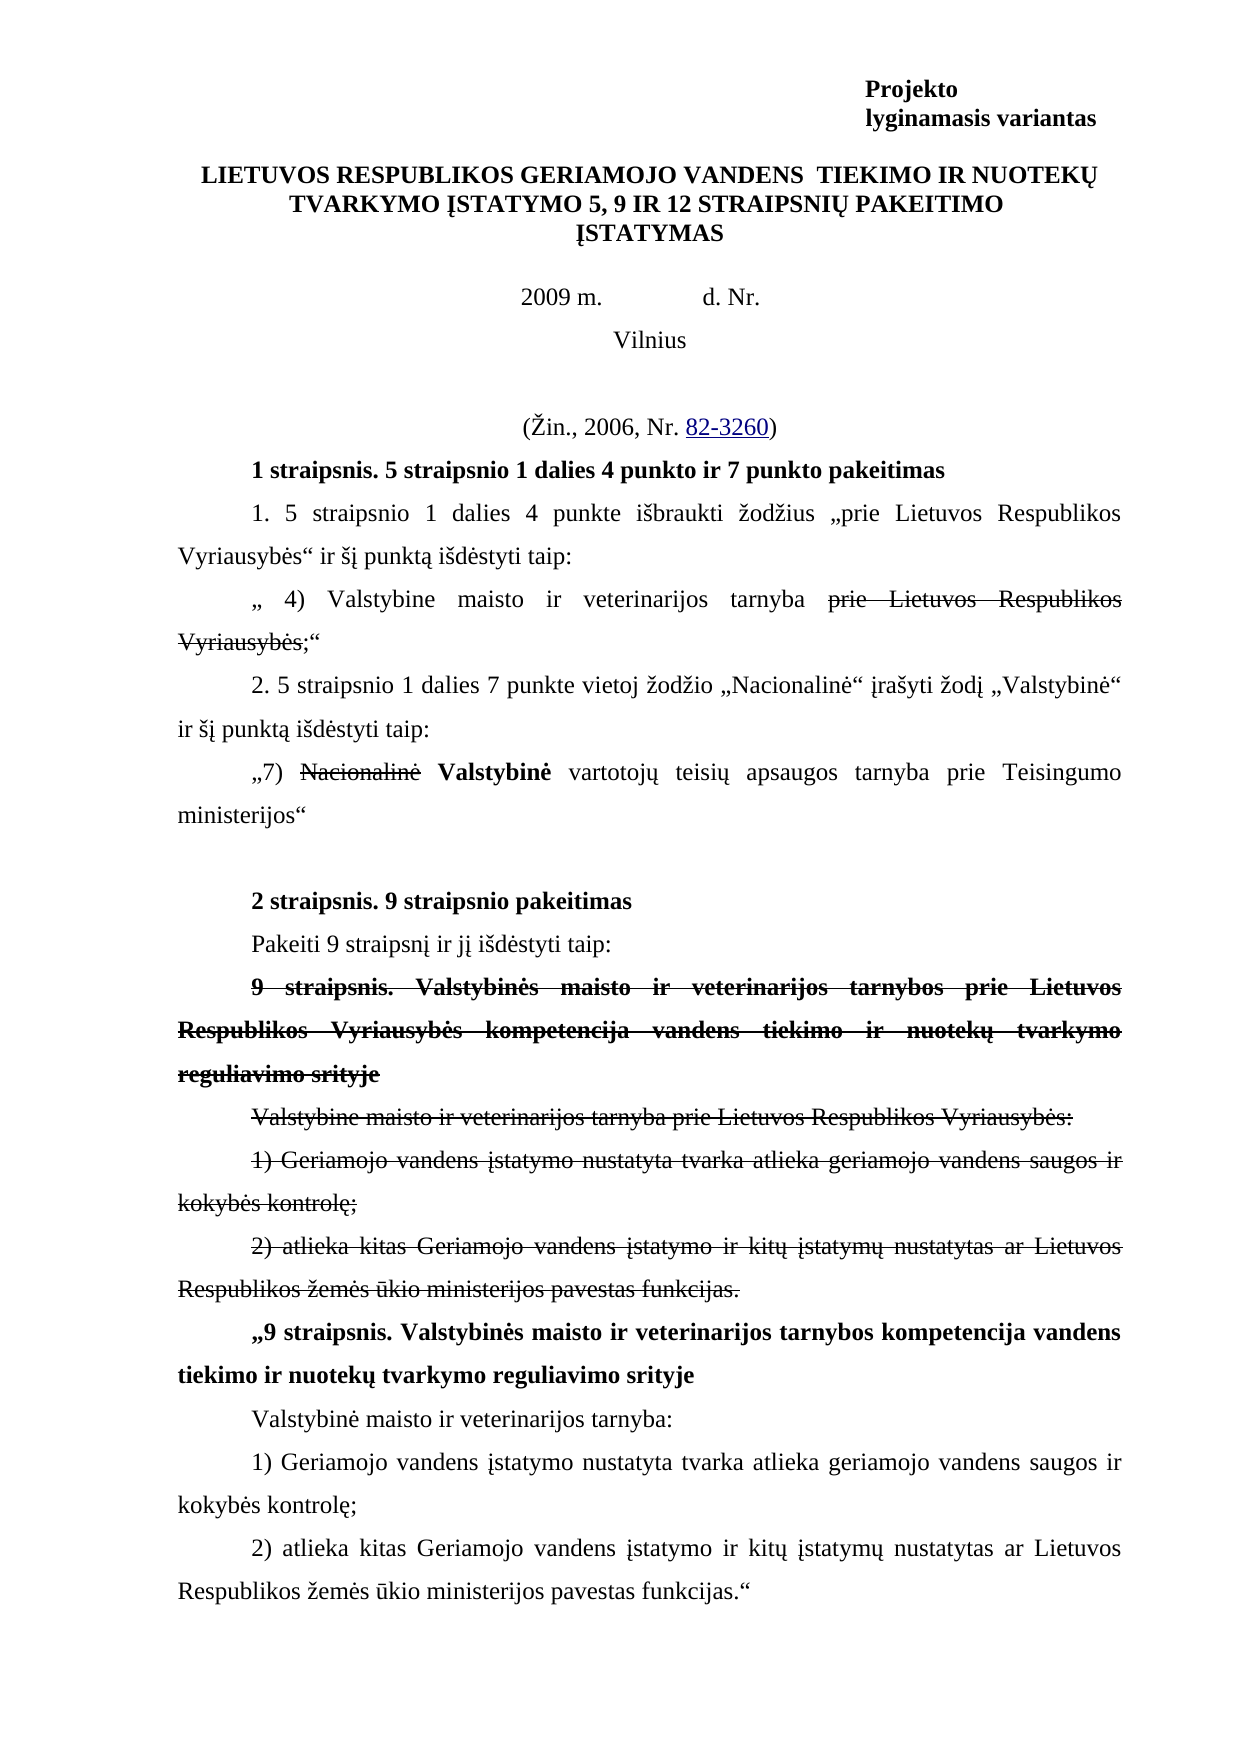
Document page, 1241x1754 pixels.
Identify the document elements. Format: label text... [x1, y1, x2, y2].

text 9 straipsnis. Valstybinės maisto ir veterinarijos tarnybos prie Lietuvos Respublikos Vyriausybės kompetencija vandens tiekimo ir nuotekų tvarkymo reguliavimo srityje [177, 972, 1122, 1031]
text 2. 5 straipsnio 1 dalies 7 punkte vietoj žodžio „Nacionalinė“ įrašyti žodį „Valstybinė“ ir šį punktą išdėstyti taip: [177, 671, 1122, 742]
text 1) Geriamojo vandens įstatymo nustatyta tvarka atlieka geriamojo vandens saugos ir kokybės kontrolę; [177, 1145, 1122, 1217]
text „7) Nacionalinė Valstybinė vartotojų teisių apsaugos tarnyba prie Teisingumo ministerijos“ [177, 757, 1122, 829]
text (Žin., 2006, Nr. 82-3260) [177, 412, 1122, 441]
text Pakeiti 9 straipsnį ir jį išdėstyti taip: [177, 929, 1122, 958]
text 2) atlieka kitas Geriamojo vandens įstatymo ir kitų įstatymų nustatytas ar Lietuvos Respublikos žemės ūkio ministerijos pavestas funkcijas.“ [177, 1533, 1122, 1605]
text 2) atlieka kitas Geriamojo vandens įstatymo ir kitų įstatymų nustatytas ar Lietuvos Respublikos žemės ūkio ministerijos pavestas funkcijas. [177, 1231, 1122, 1303]
text Valstybinė maisto ir veterinarijos tarnyba: [177, 1404, 1122, 1432]
text Vilnius [177, 326, 1122, 354]
text „ 4) Valstybine maisto ir veterinarijos tarnyba prie Lietuvos Respublikos Vyriausybės;“ [177, 584, 1122, 656]
text 1) Geriamojo vandens įstatymo nustatyta tvarka atlieka geriamojo vandens saugos ir kokybės kontrolę; [177, 1447, 1122, 1519]
text LIETUVOS RESPUBLIKOS GERIAMOJO VANDENS TIEKIMO IR NUOTEKŲ TVARKYMO ĮSTATYMO 5, 9 IR 12 STRAIPSNIŲ PAKEITIMO [177, 160, 1122, 218]
text ĮSTATYMAS [177, 218, 1122, 246]
text 2009 m. d. Nr. [177, 282, 1122, 311]
text „9 straipsnis. Valstybinės maisto ir veterinarijos tarnybos kompetencija vandens tiekimo ir nuotekų tvarkymo reguliavimo srityje [177, 1317, 1122, 1389]
text 2 straipsnis. 9 straipsnio pakeitimas [177, 886, 1122, 915]
text lyginamasis variantas [177, 103, 1122, 131]
text 1 straipsnis. 5 straipsnio 1 dalies 4 punkto ir 7 punkto pakeitimas [177, 455, 1122, 484]
text 9 straipsnis. Valstybinės maisto ir veterinarijos tarnybos prie Lietuvos Respublikos Vyriausybės kompetencija vandens tiekimo ir nuotekų tvarkymo reguliavimo srityje [177, 1032, 1122, 1087]
text Projekto [177, 74, 1122, 103]
text 1. 5 straipsnio 1 dalies 4 punkte išbraukti žodžius „prie Lietuvos Respublikos Vyriausybės“ ir šį punktą išdėstyti taip: [177, 498, 1122, 570]
text Valstybine maisto ir veterinarijos tarnyba prie Lietuvos Respublikos Vyriausybės: [177, 1102, 1122, 1131]
